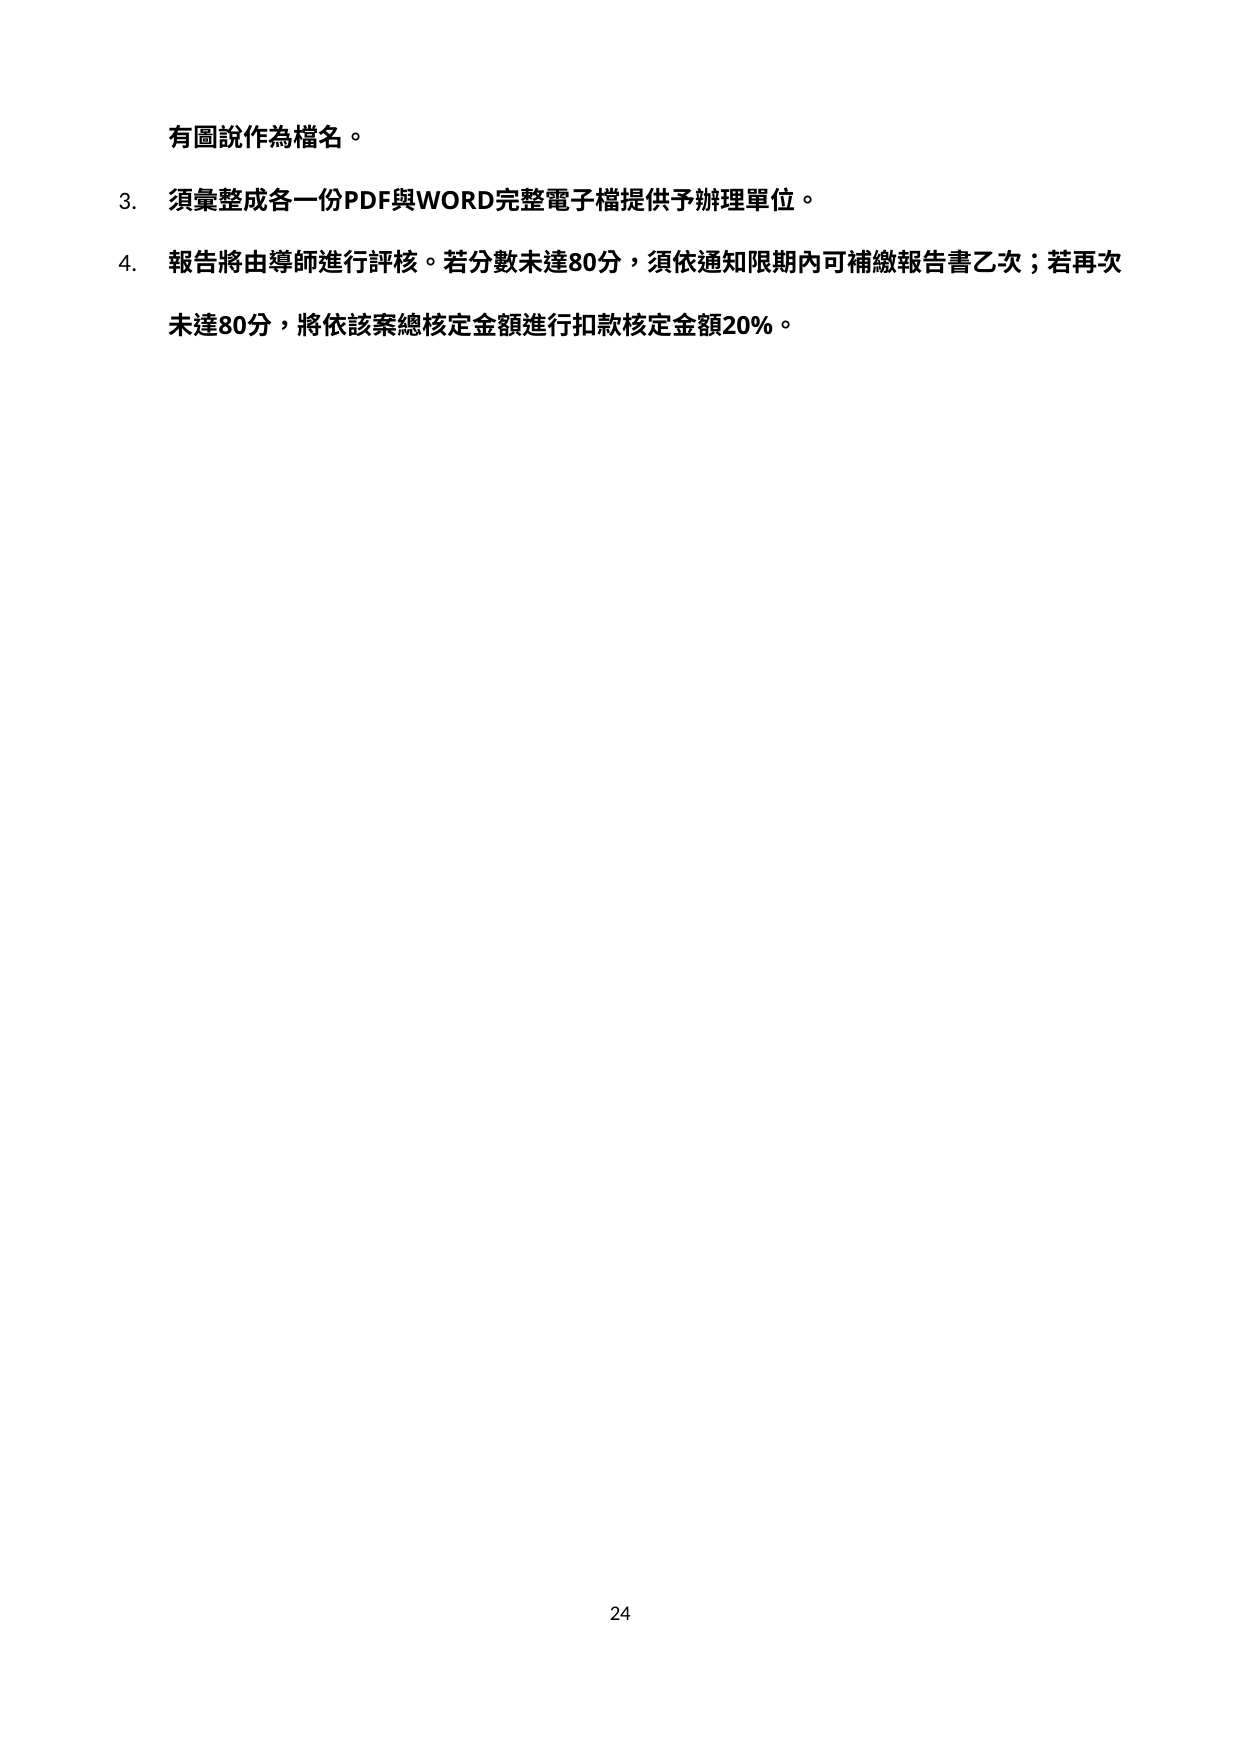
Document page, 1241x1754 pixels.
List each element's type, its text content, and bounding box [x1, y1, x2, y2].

list 有圖說作為檔名。 [118, 94, 1122, 157]
list 報告將由導師進行評核。若分數未達80分，須依通知限期內可補繳報告書乙次；若再次未達80分，將依該案總核定金額進行扣款核定金額20%。 [118, 219, 1122, 344]
list 須彙整成各一份PDF與WORD完整電子檔提供予辦理單位。 [118, 157, 1122, 219]
